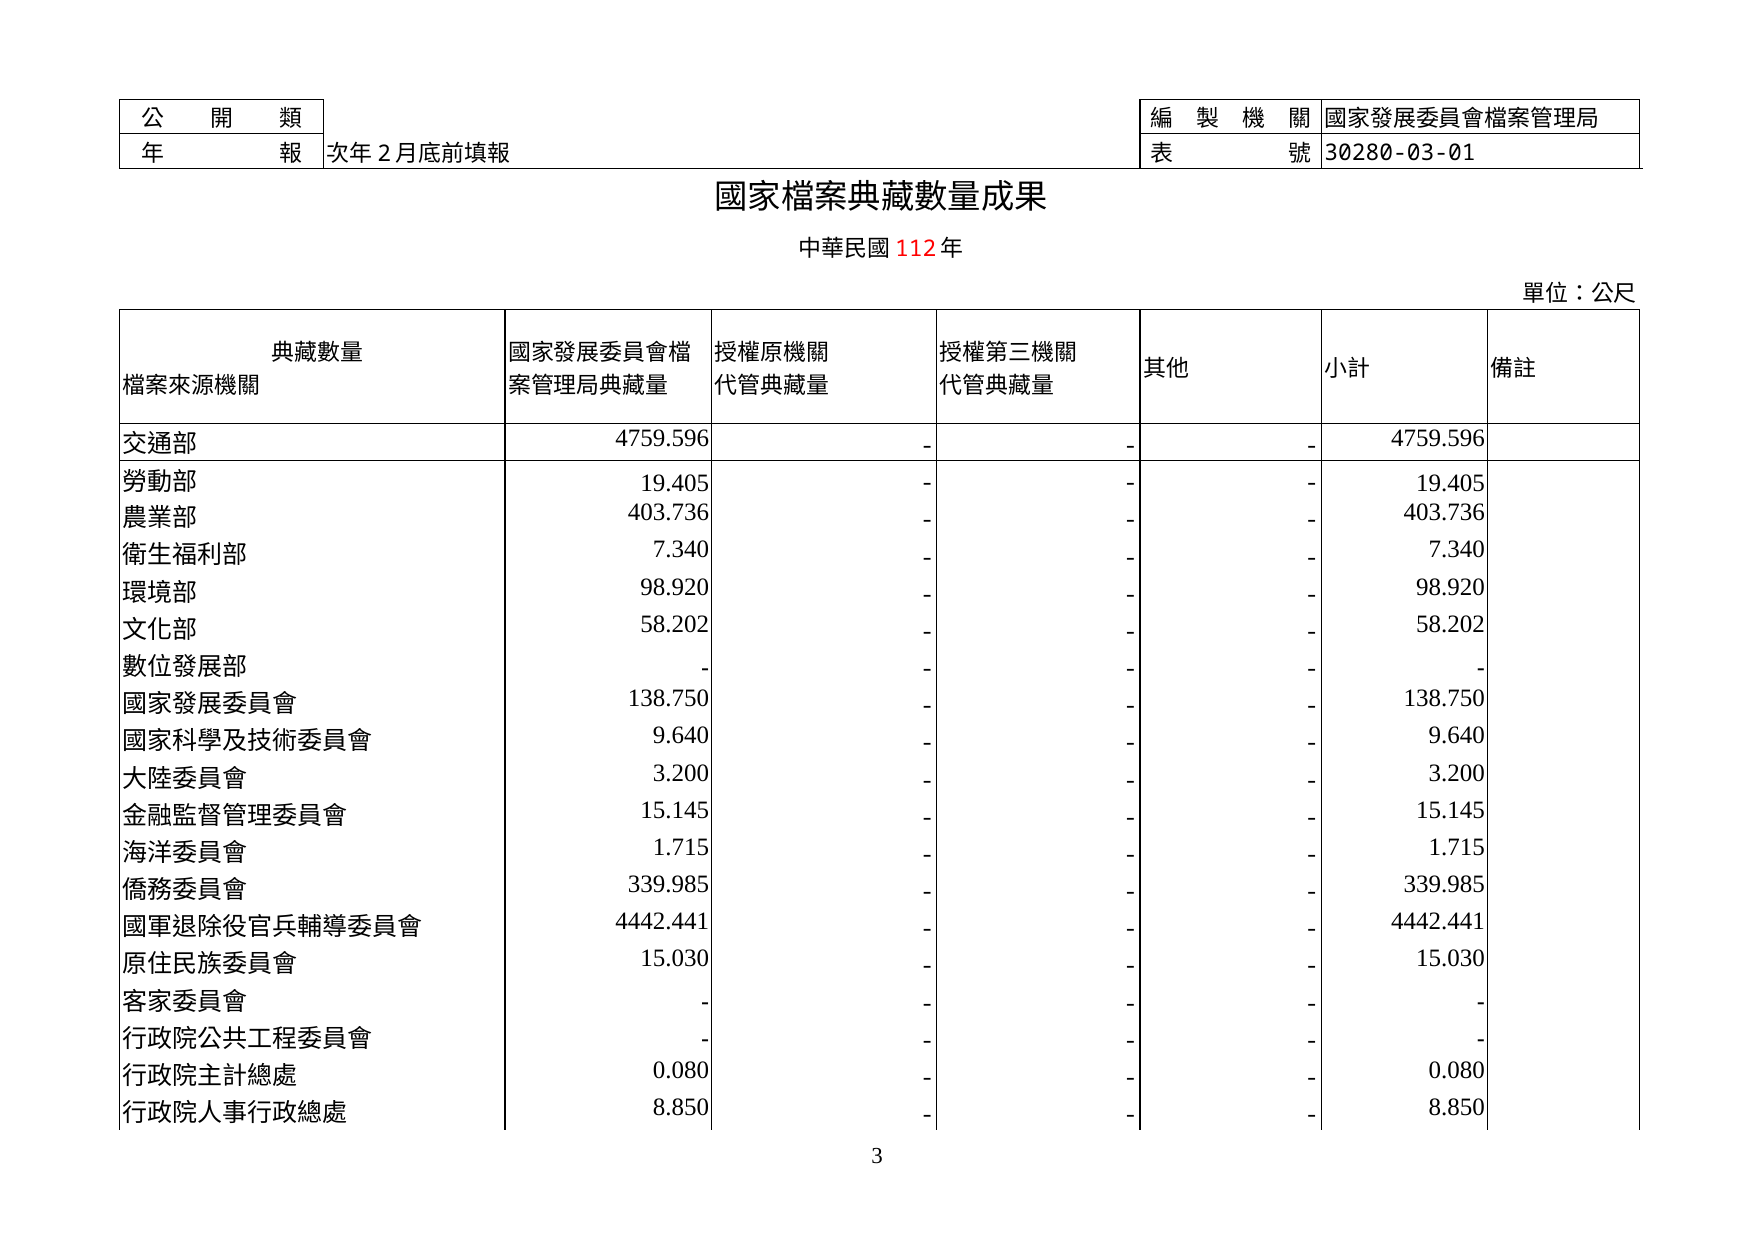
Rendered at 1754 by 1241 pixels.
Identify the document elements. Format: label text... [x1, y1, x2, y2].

table_cell - [937, 1092, 1139, 1129]
table_cell - [937, 461, 1139, 497]
table_cell 15.030 [1322, 944, 1487, 981]
table_cell - [937, 497, 1139, 534]
table_cell [1488, 572, 1639, 609]
table_cell - [937, 795, 1139, 832]
table_cell 交通部 [120, 424, 504, 460]
table_cell - [1141, 758, 1321, 795]
table_cell 國家檔案典藏數量成果 [120, 169, 1643, 219]
table_cell - [1141, 832, 1321, 869]
table_cell - [1141, 497, 1321, 534]
table_cell 備註 [1488, 310, 1639, 423]
table_cell 30280-03-01 [1322, 134, 1639, 168]
table_cell 3.200 [1322, 758, 1487, 795]
table_cell [1488, 832, 1639, 869]
table_cell - [712, 572, 936, 609]
table_cell - [712, 683, 936, 720]
table_cell 農業部 [120, 497, 504, 534]
table_cell - [937, 981, 1139, 1018]
table_cell [937, 133, 1139, 168]
table_cell - [506, 981, 711, 1018]
table_cell 僑務委員會 [120, 869, 504, 906]
table_cell 98.920 [506, 572, 711, 609]
table_cell [1488, 1055, 1639, 1092]
table_cell - [712, 461, 936, 497]
table_cell - [1141, 683, 1321, 720]
table_cell - [1322, 981, 1487, 1018]
table_cell - [937, 1018, 1139, 1055]
table_cell - [1141, 646, 1321, 683]
table_cell 19.405 [1322, 461, 1487, 497]
table_cell 339.985 [506, 869, 711, 906]
table_cell - [937, 1055, 1139, 1092]
table_cell - [1141, 1092, 1321, 1129]
table_cell 4442.441 [1322, 906, 1487, 943]
table_cell 4442.441 [506, 906, 711, 943]
table_cell 98.920 [1322, 572, 1487, 609]
table_cell 文化部 [120, 609, 504, 646]
table_cell - [712, 869, 936, 906]
table_cell 授權原機關 代管典藏量 [712, 310, 936, 423]
table_cell 138.750 [506, 683, 711, 720]
table_cell - [937, 646, 1139, 683]
table_cell [1488, 906, 1639, 943]
table_cell - [712, 795, 936, 832]
table_cell 8.850 [506, 1092, 711, 1129]
table_cell 客家委員會 [120, 981, 504, 1018]
table_cell 8.850 [1322, 1092, 1487, 1129]
table_cell 其他 [1141, 310, 1321, 423]
table_cell 大陸委員會 [120, 758, 504, 795]
table_cell [1488, 758, 1639, 795]
table_cell 環境部 [120, 572, 504, 609]
table_cell [1488, 424, 1639, 460]
table_cell [120, 274, 324, 309]
table_cell [1488, 869, 1639, 906]
table_cell 國家發展委員會檔案管理局典藏量 [506, 310, 711, 423]
table_cell - [712, 646, 936, 683]
table_cell - [712, 981, 936, 1018]
table_cell - [937, 535, 1139, 572]
table_cell [324, 274, 505, 309]
table_cell - [712, 832, 936, 869]
table_cell 339.985 [1322, 869, 1487, 906]
table_cell - [937, 758, 1139, 795]
table_cell [712, 274, 937, 309]
table_cell 原住民族委員會 [120, 944, 504, 981]
table_cell - [937, 906, 1139, 943]
table_cell 典藏數量 檔案來源機關 [120, 310, 504, 423]
table_cell - [937, 424, 1139, 460]
table_header [324, 99, 505, 133]
table_cell - [1141, 609, 1321, 646]
table_cell 年 報 [120, 134, 323, 168]
table_cell 58.202 [1322, 609, 1487, 646]
table_cell [1488, 1092, 1639, 1129]
table_cell 0.080 [1322, 1055, 1487, 1092]
table_cell 單位：公尺 [1488, 274, 1639, 309]
table_cell 3.200 [506, 758, 711, 795]
table_cell - [712, 424, 936, 460]
table_cell - [1141, 461, 1321, 497]
table_cell [505, 274, 712, 309]
table_cell - [1141, 869, 1321, 906]
table_cell 國軍退除役官兵輔導委員會 [120, 906, 504, 943]
table_cell - [712, 906, 936, 943]
table_cell 0.080 [506, 1055, 711, 1092]
table_cell [937, 274, 1140, 309]
table_cell 小計 [1322, 310, 1487, 423]
table_cell 海洋委員會 [120, 832, 504, 869]
table_cell 15.145 [1322, 795, 1487, 832]
table_cell - [937, 869, 1139, 906]
table_cell - [712, 1018, 936, 1055]
table_cell - [1322, 1018, 1487, 1055]
table_cell 行政院人事行政總處 [120, 1092, 504, 1129]
table_cell - [712, 1092, 936, 1129]
table_cell 15.145 [506, 795, 711, 832]
table_cell - [712, 497, 936, 534]
table_cell 4759.596 [1322, 424, 1487, 460]
table_cell [1488, 683, 1639, 720]
table_cell [1488, 497, 1639, 534]
table_header [505, 99, 712, 133]
table_cell 58.202 [506, 609, 711, 646]
table_cell 國家科學及技術委員會 [120, 720, 504, 758]
table_cell - [937, 944, 1139, 981]
table_cell [1488, 646, 1639, 683]
table_cell 授權第三機關 代管典藏量 [937, 310, 1139, 423]
table_cell - [937, 572, 1139, 609]
table_cell [1488, 720, 1639, 758]
table_cell 7.340 [506, 535, 711, 572]
table_header 公 開 類 [120, 100, 323, 133]
table_header 編 製 機 關 [1141, 100, 1321, 133]
table_cell - [937, 609, 1139, 646]
table_cell 中華民國112年 [120, 219, 1643, 274]
table_cell 403.736 [506, 497, 711, 534]
table_cell 1.715 [506, 832, 711, 869]
table_cell - [712, 758, 936, 795]
table_cell [1488, 535, 1639, 572]
table_cell - [1141, 572, 1321, 609]
table_cell [1488, 461, 1639, 497]
table_cell [1140, 274, 1321, 309]
table_cell 行政院公共工程委員會 [120, 1018, 504, 1055]
table_cell 19.405 [506, 461, 711, 497]
table_cell 403.736 [1322, 497, 1487, 534]
table_cell 1.715 [1322, 832, 1487, 869]
table_cell - [1141, 906, 1321, 943]
table_header [937, 99, 1139, 133]
table_cell 4759.596 [506, 424, 711, 460]
table_cell 138.750 [1322, 683, 1487, 720]
table_cell [1488, 1018, 1639, 1055]
table_cell 9.640 [506, 720, 711, 758]
table_cell - [1141, 424, 1321, 460]
table_cell 9.640 [1322, 720, 1487, 758]
table_cell - [506, 1018, 711, 1055]
table_header 國家發展委員會檔案管理局 [1322, 100, 1639, 133]
table_cell 衛生福利部 [120, 535, 504, 572]
table_header [712, 99, 937, 133]
table_cell - [1141, 944, 1321, 981]
table_cell - [937, 683, 1139, 720]
table_cell - [1141, 1018, 1321, 1055]
table_cell - [712, 1055, 936, 1092]
table_cell - [1141, 1055, 1321, 1092]
table_cell - [937, 720, 1139, 758]
table_cell 7.340 [1322, 535, 1487, 572]
table_cell - [1322, 646, 1487, 683]
table_cell 國家發展委員會 [120, 683, 504, 720]
table_cell - [712, 609, 936, 646]
table_cell - [506, 646, 711, 683]
table_cell [1488, 981, 1639, 1018]
table_cell [1321, 274, 1487, 309]
table_cell 15.030 [506, 944, 711, 981]
table_cell 表 號 [1141, 134, 1321, 168]
table_cell [712, 133, 937, 168]
table_cell - [712, 720, 936, 758]
table_cell - [712, 535, 936, 572]
table_cell 行政院主計總處 [120, 1055, 504, 1092]
table_cell - [1141, 981, 1321, 1018]
table_cell - [712, 944, 936, 981]
table_cell - [1141, 795, 1321, 832]
table_cell [1488, 795, 1639, 832]
table_cell 次年2月底前填報 [324, 133, 712, 168]
table_cell [1488, 609, 1639, 646]
table_cell - [1141, 535, 1321, 572]
table_cell [1488, 944, 1639, 981]
table_cell 數位發展部 [120, 646, 504, 683]
table_cell - [1141, 720, 1321, 758]
table_cell 金融監督管理委員會 [120, 795, 504, 832]
table_cell - [937, 832, 1139, 869]
table_cell 勞動部 [120, 461, 504, 497]
